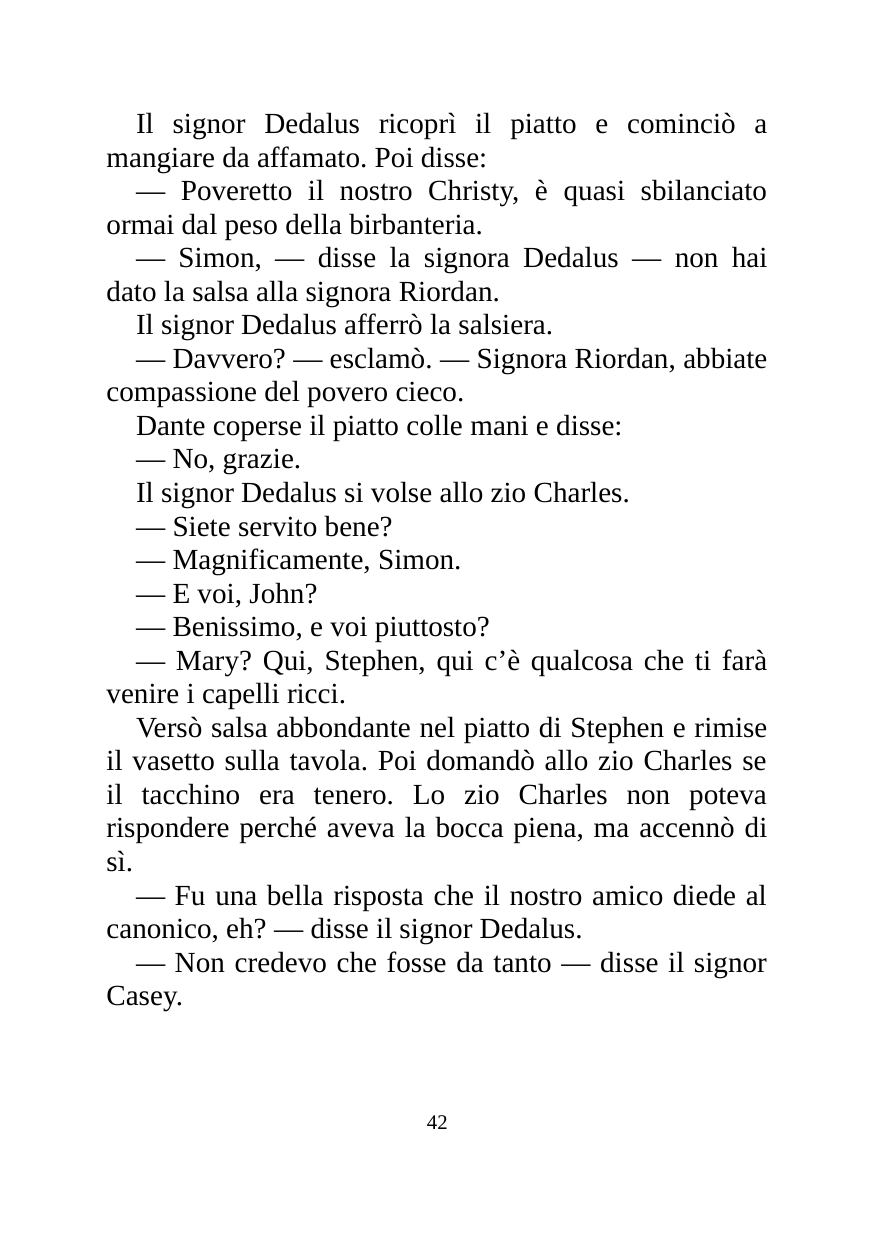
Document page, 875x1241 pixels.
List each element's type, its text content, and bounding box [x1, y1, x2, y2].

text — Benissimo, e voi piuttosto? [106, 609, 768, 643]
text — No, grazie. [106, 442, 768, 475]
text — Fu una bella risposta che il nostro amico diede al canonico, eh? — disse il signor Dedalus. [106, 878, 768, 945]
text — Magnificamente, Simon. [106, 542, 768, 576]
text — Poveretto il nostro Christy, è quasi sbilanciato ormai dal peso della birbanteria. [106, 173, 768, 240]
text — Non credevo che fosse da tanto — disse il signor Casey. [106, 945, 768, 1012]
text — Siete servito bene? [106, 509, 768, 542]
text — Mary? Qui, Stephen, qui c’è qualcosa che ti farà venire i capelli ricci. [106, 643, 768, 710]
text Il signor Dedalus si volse allo zio Charles. [106, 475, 768, 509]
text — E voi, John? [106, 576, 768, 609]
text Dante coperse il piatto colle mani e disse: [106, 408, 768, 442]
text — Davvero? — esclamò. — Signora Riordan, abbiate compassione del povero cieco. [106, 341, 768, 408]
text — Simon, — disse la signora Dedalus — non hai dato la salsa alla signora Riordan. [106, 240, 768, 307]
text Versò salsa abbondante nel piatto di Stephen e rimise il vasetto sulla tavola. Poi domandò allo zio Charles se il tacchino era tenero. Lo zio Charles non poteva rispondere perché aveva la bocca piena, ma accennò di sì. [106, 710, 768, 878]
text Il signor Dedalus afferrò la salsiera. [106, 307, 768, 341]
text Il signor Dedalus ricoprì il piatto e cominciò a mangiare da affamato. Poi disse: [106, 106, 768, 173]
